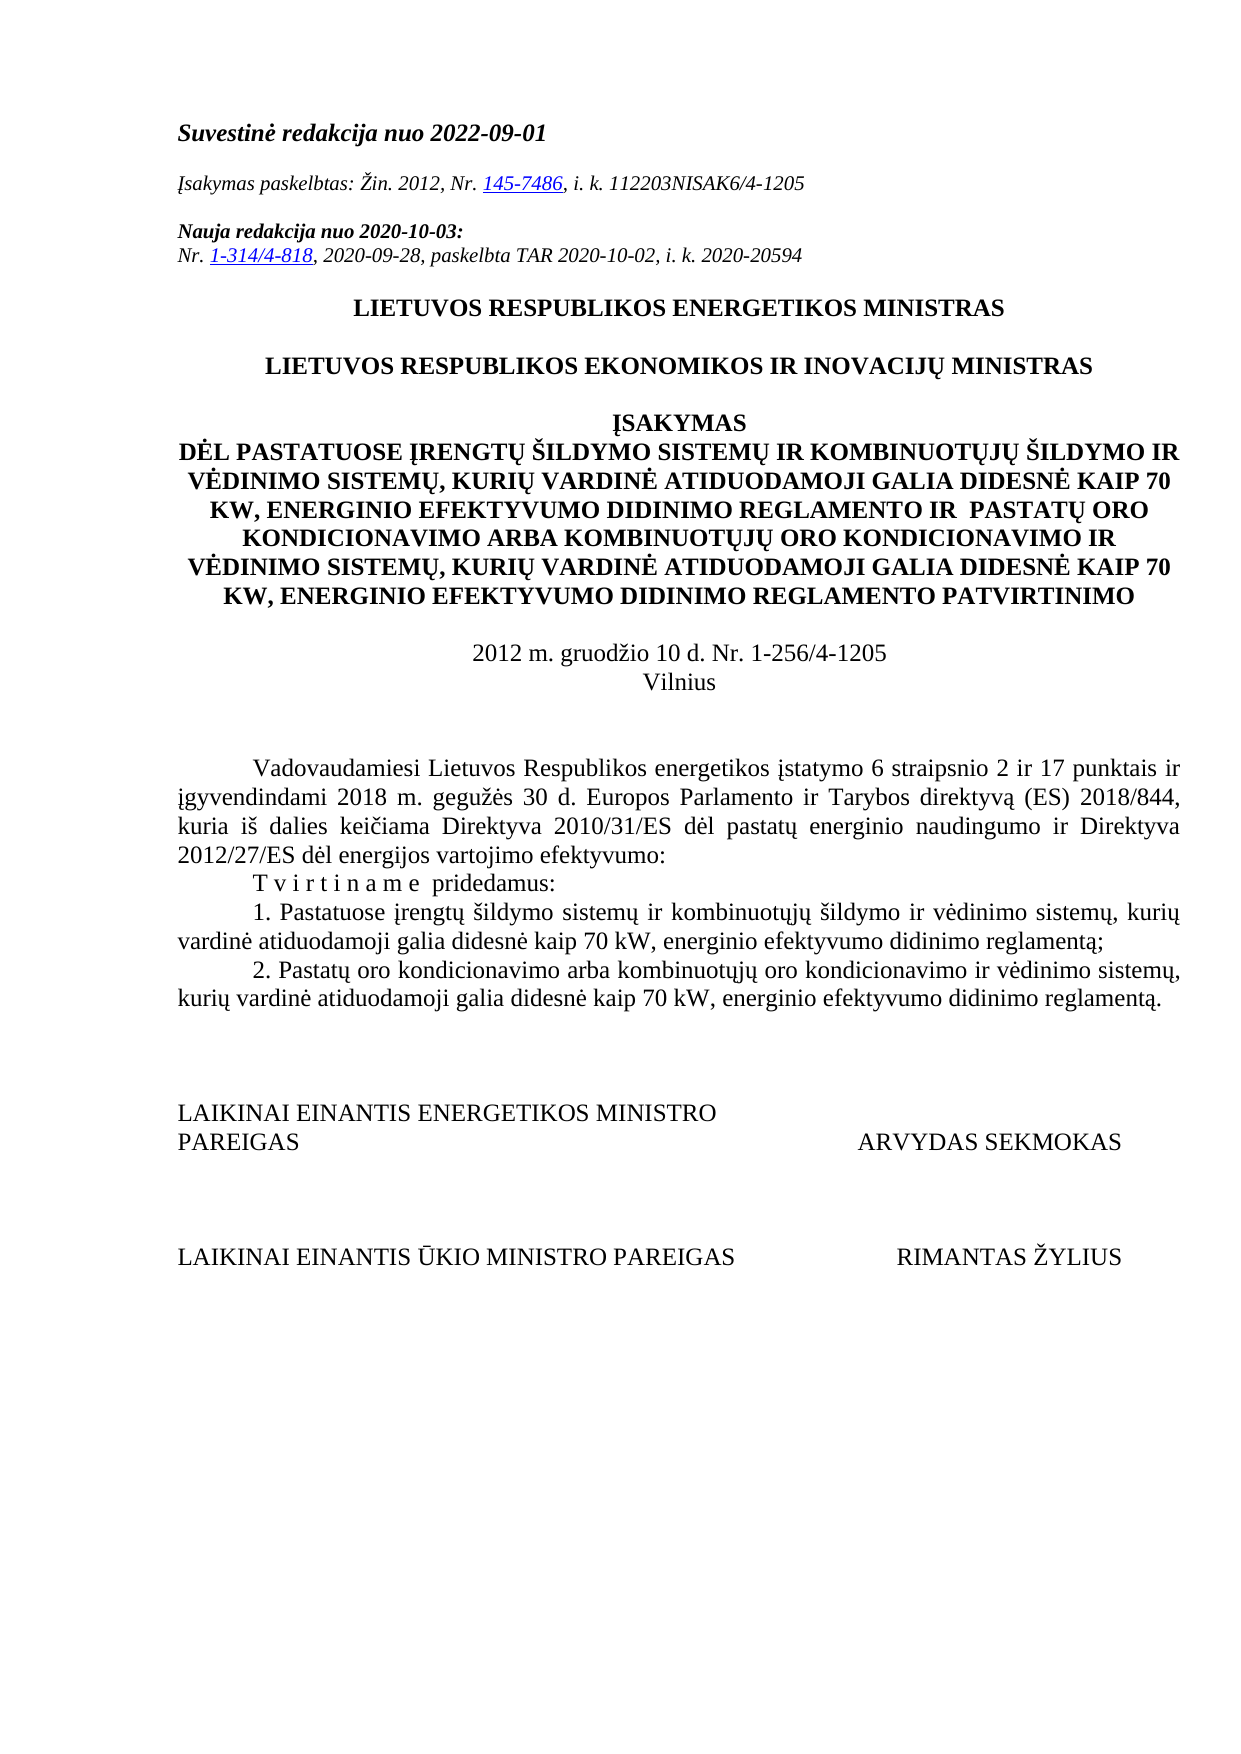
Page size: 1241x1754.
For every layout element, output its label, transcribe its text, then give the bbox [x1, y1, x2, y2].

text 1. Pastatuose įrengtų šildymo sistemų ir kombinuotųjų šildymo ir vėdinimo sistemų, kurių vardinė atiduodamoji galia didesnė kaip 70 kW, energinio efektyvumo didinimo reglamentą; [177, 897, 1181, 955]
text 2012 m. gruodžio 10 d. Nr. 1-256/4-1205 [177, 638, 1181, 667]
text Vadovaudamiesi Lietuvos Respublikos energetikos įstatymo 6 straipsnio 2 ir 17 punktais ir įgyvendindami 2018 m. gegužės 30 d. Europos Parlamento ir Tarybos direktyvą (ES) 2018/844, kuria iš dalies keičiama Direktyva 2010/31/ES dėl pastatų energinio naudingumo ir Direktyva 2012/27/ES dėl energijos vartojimo efektyvumo: [177, 753, 1181, 868]
text Laikinai einantis ūkio ministro pareigas Rimantas Žylius [177, 1242, 1181, 1271]
text DĖL PASTATUOSE ĮRENGTŲ ŠILDYMO SISTEMŲ IR KOMBINUOTŲJŲ ŠILDYMO IR VĖDINIMO SISTEMŲ, KURIŲ VARDINĖ ATIDUODAMOJI GALIA DIDESNĖ KAIP 70 KW, ENERGINIO EFEKTYVUMO DIDINIMO REGLAMENTO IR PASTATŲ ORO KONDICIONAVIMO ARBA KOMBINUOTŲJŲ ORO KONDICIONAVIMO IR VĖDINIMO SISTEMŲ, KURIŲ VARDINĖ ATIDUODAMOJI GALIA DIDESNĖ KAIP 70 KW, ENERGINIO EFEKTYVUMO DIDINIMO REGLAMENTO PATVIRTINIMO [177, 437, 1181, 610]
text LIETUVOS RESPUBLIKOS EKONOMIKOS IR INOVACIJŲ MINISTRAS [177, 351, 1181, 380]
text Nauja redakcija nuo 2020-10-03: [177, 219, 1181, 243]
text Įsakymas paskelbtas: Žin. 2012, Nr. 145-7486, i. k. 112203NISAK6/4-1205 [177, 171, 1181, 195]
text Nr. 1-314/4-818, 2020-09-28, paskelbta TAR 2020-10-02, i. k. 2020-20594 [177, 243, 1181, 267]
text Vilnius [177, 667, 1181, 696]
text Laikinai einantis energetikos ministro [177, 1098, 1181, 1127]
text Suvestinė redakcija nuo 2022-09-01 [177, 118, 1181, 147]
text LIETUVOS RESPUBLIKOS ENERGETIKOS MINISTRAS [177, 293, 1181, 322]
text T v i r t i n a m e pridedamus: [177, 868, 1181, 897]
text pareigas Arvydas Sekmokas [177, 1127, 1181, 1156]
text ĮSAKYMAS [177, 408, 1181, 437]
text 2. Pastatų oro kondicionavimo arba kombinuotųjų oro kondicionavimo ir vėdinimo sistemų, kurių vardinė atiduodamoji galia didesnė kaip 70 kW, energinio efektyvumo didinimo reglamentą. [177, 955, 1181, 1012]
